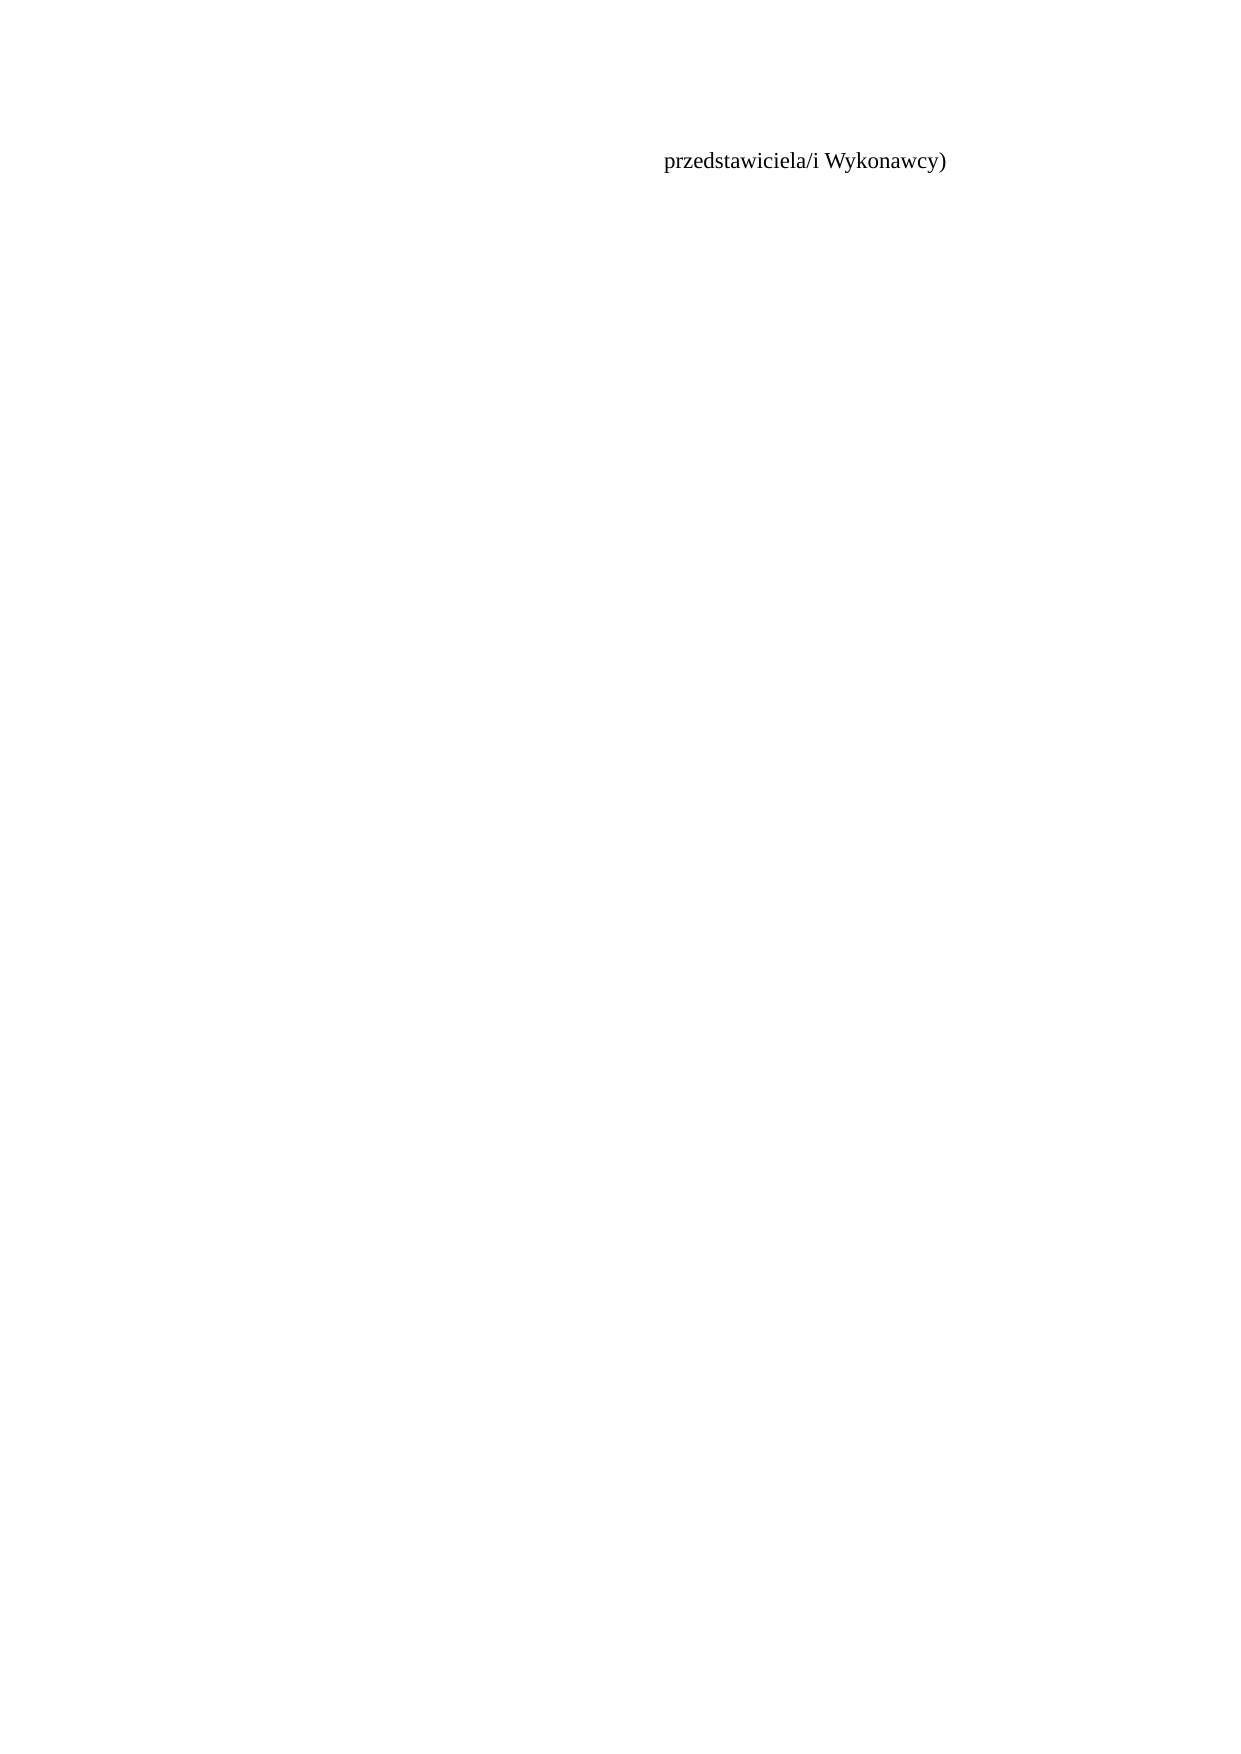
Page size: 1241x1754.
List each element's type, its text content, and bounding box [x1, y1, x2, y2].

text przedstawiciela/i Wykonawcy) [620, 148, 1093, 174]
